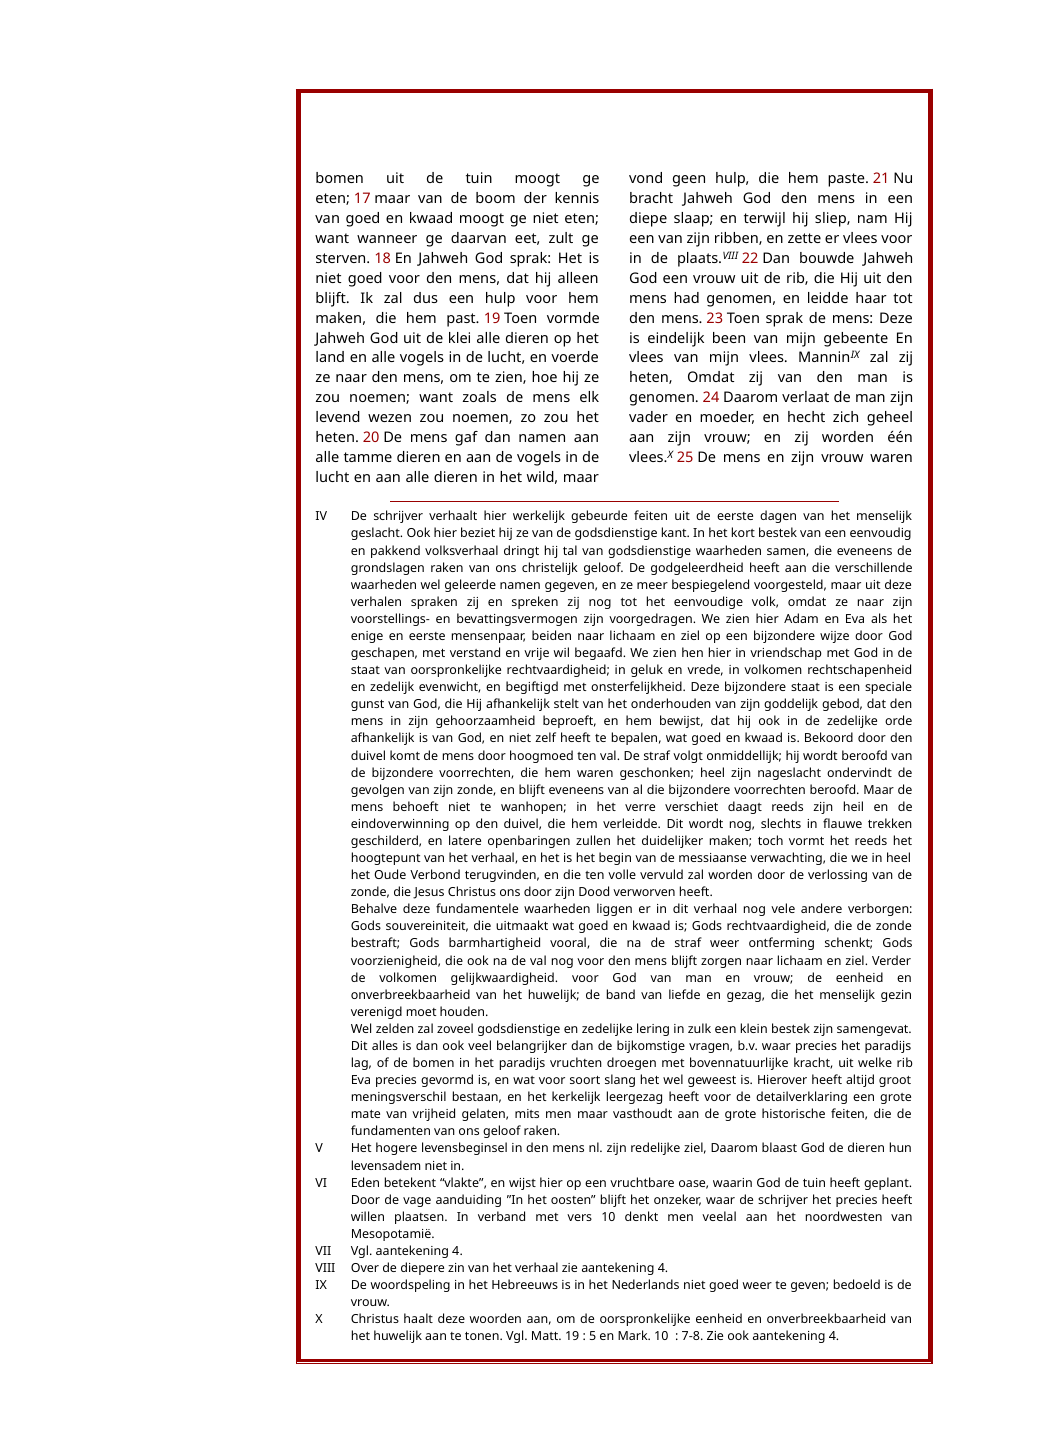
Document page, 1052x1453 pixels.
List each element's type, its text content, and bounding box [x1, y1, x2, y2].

text Behalve deze fundamentele waarheden liggen er in dit verhaal nog vele andere verborgen: Gods souvereiniteit, die uitmaakt wat goed en kwaad is; Gods rechtvaardigheid, die de zonde bestraft; Gods barmhartigheid vooral, die na de straf weer ontferming schenkt; Gods voorzienigheid, die ook na de val nog voor den mens blijft zorgen naar lichaam en ziel. Verder de volkomen gelijkwaardigheid. voor God van man en vrouw; de eenheid en onverbreekbaarheid van het huwelijk; de band van liefde en gezag, die het menselijk gezin verenigd moet houden. [315, 900, 913, 1020]
text Christus haalt deze woorden aan, om de oorspronkelijke eenheid en onverbreekbaarheid van het huwelijk aan te tonen. Vgl. Matt. 19 : 5 en Mark. 10 : 7-8. Zie ook aantekening 4. [315, 1310, 913, 1344]
text Over de diepere zin van het verhaal zie aantekening 4. [315, 1259, 913, 1276]
text Vgl. aantekening 4. [315, 1242, 913, 1259]
text Wel zelden zal zoveel godsdienstige en zedelijke lering in zulk een klein bestek zijn samengevat. Dit alles is dan ook veel belangrijker dan de bijkomstige vragen, b.v. waar precies het paradijs lag, of de bomen in het paradijs vruchten droegen met bovennatuurlijke kracht, uit welke rib Eva precies gevormd is, en wat voor soort slang het wel geweest is. Hierover heeft altijd groot meningsverschil bestaan, en het kerkelijk leergezag heeft voor de detailverklaring een grote mate van vrijheid gelaten, mits men maar vasthoudt aan de grote historische feiten, die de fundamenten van ons geloof raken. [315, 1020, 913, 1139]
text bomen uit de tuin moogt ge eten; 17 maar van de boom der kennis van goed en kwaad moogt ge niet eten; want wanneer ge daarvan eet, zult ge sterven. 18 En Jahweh God sprak: Het is niet goed voor den mens, dat hij alleen blijft. Ik zal dus een hulp voor hem maken, die hem past. 19 Toen vormde Jahweh God uit de klei alle dieren op het land en alle vogels in de lucht, en voerde ze naar den mens, om te zien, hoe hij ze zou noemen; want zoals de mens elk levend wezen zou noemen, zo zou het heten. 20 De mens gaf dan namen aan alle tamme dieren en aan de vogels in de lucht en aan alle dieren in het wild, maar [315, 168, 599, 487]
text Eden betekent “vlakte”, en wijst hier op een vruchtbare oase, waarin God de tuin heeft geplant. Door de vage aanduiding ”In het oosten” blijft het onzeker, waar de schrijver het precies heeft willen plaatsen. In verband met vers 10 denkt men veelal aan het noordwesten van Mesopotamië. [315, 1174, 913, 1242]
text vond geen hulp, die hem paste. 21 Nu bracht Jahweh God den mens in een diepe slaap; en terwijl hij sliep, nam Hij een van zijn ribben, en zette er vlees voor in de plaats. 22 Dan bouwde Jahweh God een vrouw uit de rib, die Hij uit den mens had genomen, en leidde haar tot den mens. 23 Toen sprak de mens: Deze is eindelijk been van mijn gebeente En vlees van mijn vlees. Mannin zal zij heten, Omdat zij van den man is genomen. 24 Daarom verlaat de man zijn vader en moeder, en hecht zich geheel aan zijn vrouw; en zij worden één vlees. 25 De mens en zijn vrouw waren [629, 168, 913, 467]
text De schrijver verhaalt hier werkelijk gebeurde feiten uit de eerste dagen van het menselijk geslacht. Ook hier beziet hij ze van de godsdienstige kant. In het kort bestek van een eenvoudig en pakkend volksverhaal dringt hij tal van godsdienstige waarheden samen, die eveneens de grondslagen raken van ons christelijk geloof. De godgeleerdheid heeft aan die verschillende waarheden wel geleerde namen gegeven, en ze meer bespiegelend voorgesteld, maar uit deze verhalen spraken zij en spreken zij nog tot het eenvoudige volk, omdat ze naar zijn voorstellings- en bevattingsvermogen zijn voorgedragen. We zien hier Adam en Eva als het enige en eerste mensenpaar, beiden naar lichaam en ziel op een bijzondere wijze door God geschapen, met verstand en vrije wil begaafd. We zien hen hier in vriendschap met God in de staat van oorspronkelijke rechtvaardigheid; in geluk en vrede, in volkomen rechtschapenheid en zedelijk evenwicht, en begiftigd met onsterfelijkheid. Deze bijzondere staat is een speciale gunst van God, die Hij afhankelijk stelt van het onderhouden van zijn goddelijk gebod, dat den mens in zijn gehoorzaamheid beproeft, en hem bewijst, dat hij ook in de zedelijke orde afhankelijk is van God, en niet zelf heeft te bepalen, wat goed en kwaad is. Bekoord door den duivel komt de mens door hoogmoed ten val. De straf volgt onmiddellijk; hij wordt beroofd van de bijzondere voorrechten, die hem waren geschonken; heel zijn nageslacht ondervindt de gevolgen van zijn zonde, en blijft eveneens van al die bijzondere voorrechten beroofd. Maar de mens behoeft niet te wanhopen; in het verre verschiet daagt reeds zijn heil en de eindoverwinning op den duivel, die hem verleidde. Dit wordt nog, slechts in flauwe trekken geschilderd, en latere openbaringen zullen het duidelijker maken; toch vormt het reeds het hoogtepunt van het verhaal, en het is het begin van de messiaanse verwachting, die we in heel het Oude Verbond terugvinden, en die ten volle vervuld zal worden door de verlossing van de zonde, die Jesus Christus ons door zijn Dood verworven heeft. [315, 507, 913, 900]
text De woordspeling in het Hebreeuws is in het Nederlands niet goed weer te geven; bedoeld is de vrouw. [315, 1276, 913, 1310]
text Het hogere levensbeginsel in den mens nl. zijn redelijke ziel, Daarom blaast God de dieren hun levensadem niet in. [315, 1139, 913, 1174]
